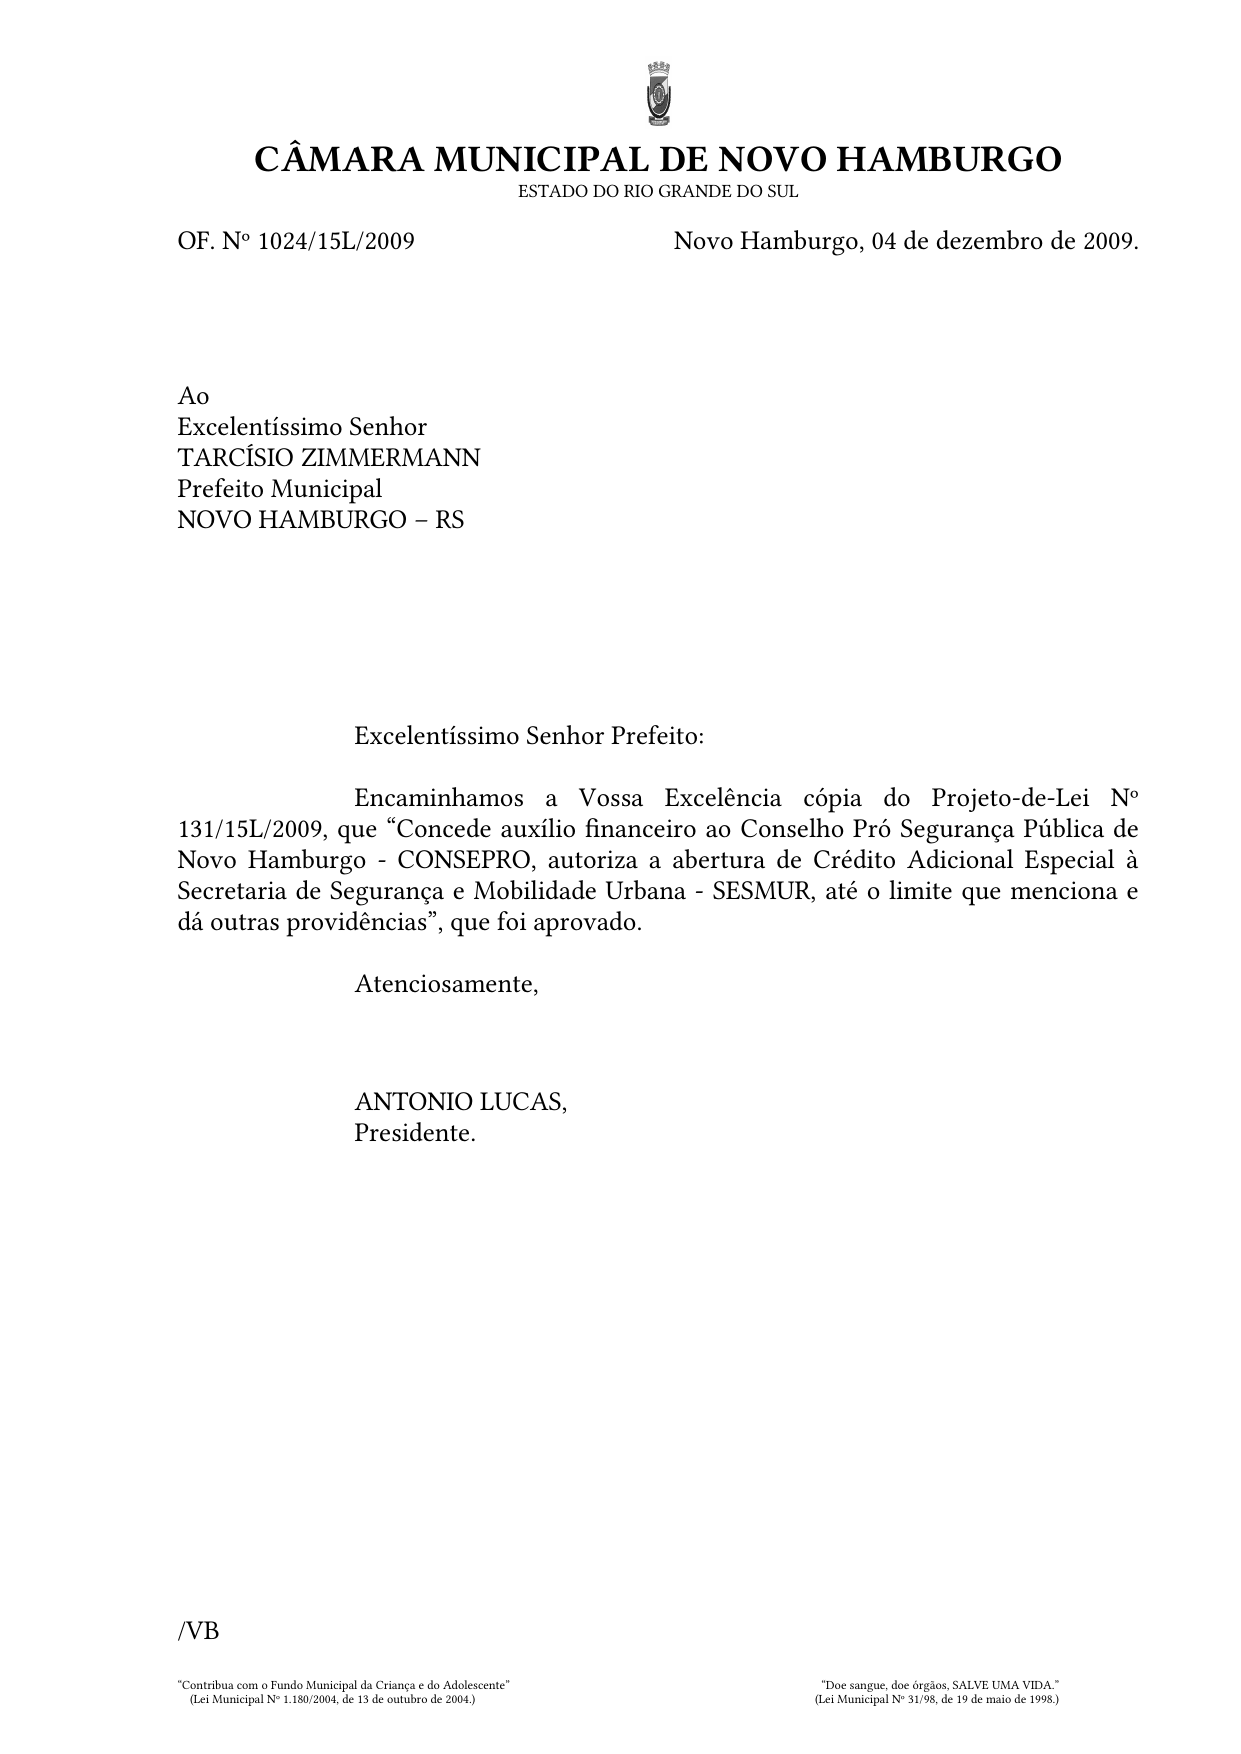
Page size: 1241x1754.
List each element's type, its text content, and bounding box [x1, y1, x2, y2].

subtitle TARCÍSIO ZIMMERMANN [177, 442, 1140, 473]
text /VB [177, 1615, 1140, 1646]
text Excelentíssimo Senhor [177, 411, 1140, 442]
text Excelentíssimo Senhor Prefeito: [177, 721, 1140, 751]
text Ao [177, 380, 1140, 411]
text Presidente. [177, 1117, 1140, 1148]
text ANTONIO LUCAS, [177, 1086, 1140, 1117]
text NOVO HAMBURGO – RS [177, 504, 1140, 535]
text Atenciosamente, [177, 968, 1140, 999]
text Prefeito Municipal [177, 473, 1140, 504]
text OF. Nº 1024/15L/2009 Novo Hamburgo, 04 de dezembro de 2009. [177, 226, 1140, 287]
text Encaminhamos a Vossa Excelência cópia do Projeto-de-Lei Nº 131/15L/2009, que “Concede auxílio financeiro ao Conselho Pró Segurança Pública de Novo Hamburgo - CONSEPRO, autoriza a abertura de Crédito Adicional Especial à Secretaria de Segurança e Mobilidade Urbana - SESMUR, até o limite que menciona e dá outras providências”, que foi aprovado. [177, 782, 1140, 937]
